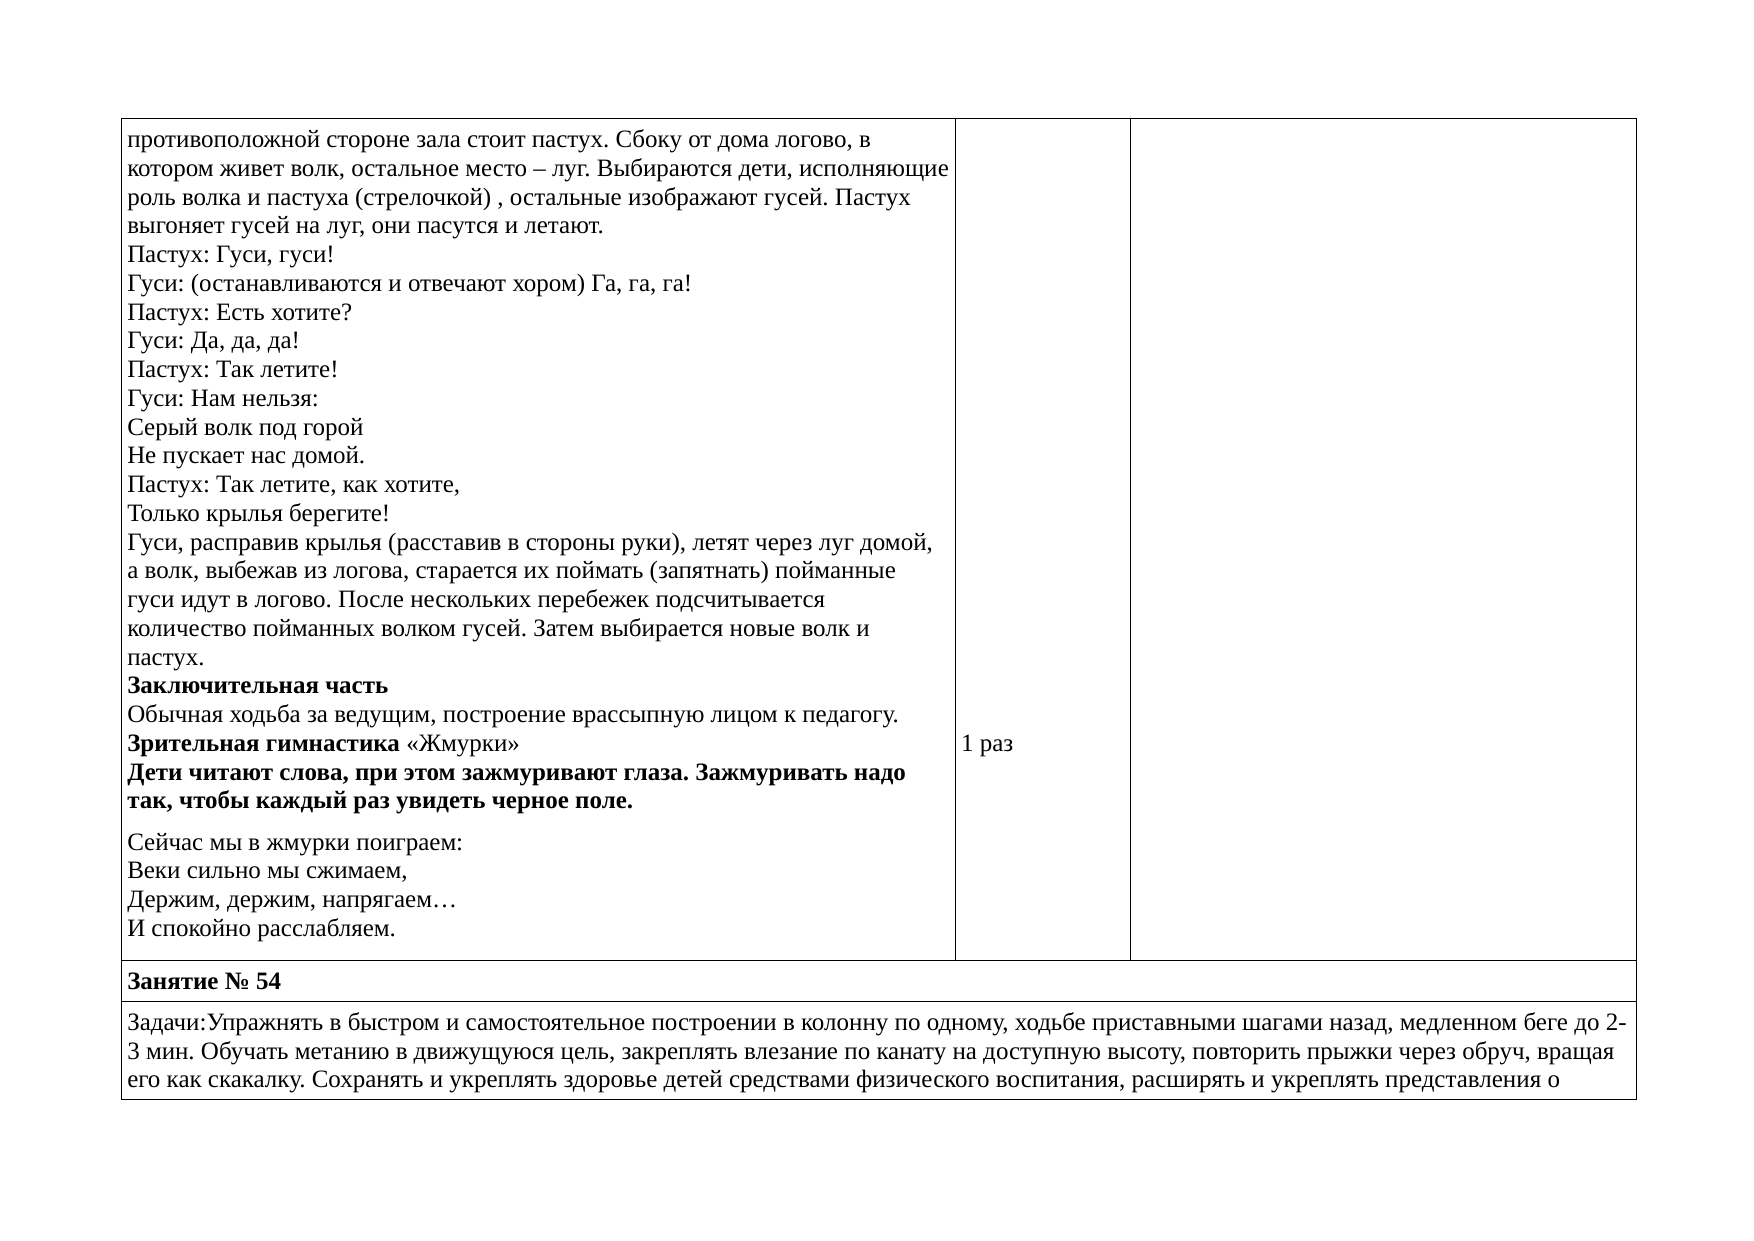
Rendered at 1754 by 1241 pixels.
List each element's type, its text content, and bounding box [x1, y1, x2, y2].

table_cell противоположной стороне зала стоит пастух. Сбоку от дома логово, в котором живет волк, остальное место – луг. Выбираются дети, исполняющие роль волка и пастуха (стрелочкой) , остальные изображают гусей. Пастух выгоняет гусей на луг, они пасутся и летают. Пастух: Гуси, гуси! Гуси: (останавливаются и отвечают хором) Га, га, га! Пастух: Есть хотите? Гуси: Да, да, да! Пастух: Так летите! Гуси: Нам нельзя: Серый волк под горой Не пускает нас домой. Пастух: Так летите, как хотите, Только крылья берегите! Гуси, расправив крылья (расставив в стороны руки), летят через луг домой, а волк, выбежав из логова, старается их поймать (запятнать) пойманные гуси идут в логово. После нескольких перебежек подсчитывается количество пойманных волком гусей. Затем выбирается новые волк и пастух. Заключительная часть Обычная ходьба за ведущим, построение врассыпную лицом к педагогу. Зрительная гимнастика «Жмурки» Дети читают слова, при этом зажмуривают глаза. Зажмуривать надо так, чтобы каждый раз увидеть черное поле. Сейчас мы в жмурки поиграем: Веки сильно мы сжимаем, Держим, держим, напрягаем… И спокойно расслабляем. [122, 119, 955, 960]
table_cell Задачи:Упражнять в быстром и самостоятельное построении в колонну по одному, ходьбе приставными шагами назад, медленном беге до 2-3 мин. Обучать метанию в движущуюся цель, закреплять влезание по канату на доступную высоту, повторить прыжки через обруч, вращая его как скакалку. Сохранять и укреплять здоровье детей средствами физического воспитания, расширять и укреплять представления о [122, 1002, 1636, 1099]
table_cell Занятие № 54 [122, 961, 1636, 1001]
table_cell [1131, 119, 1636, 960]
table_cell 1 раз [956, 119, 1130, 960]
